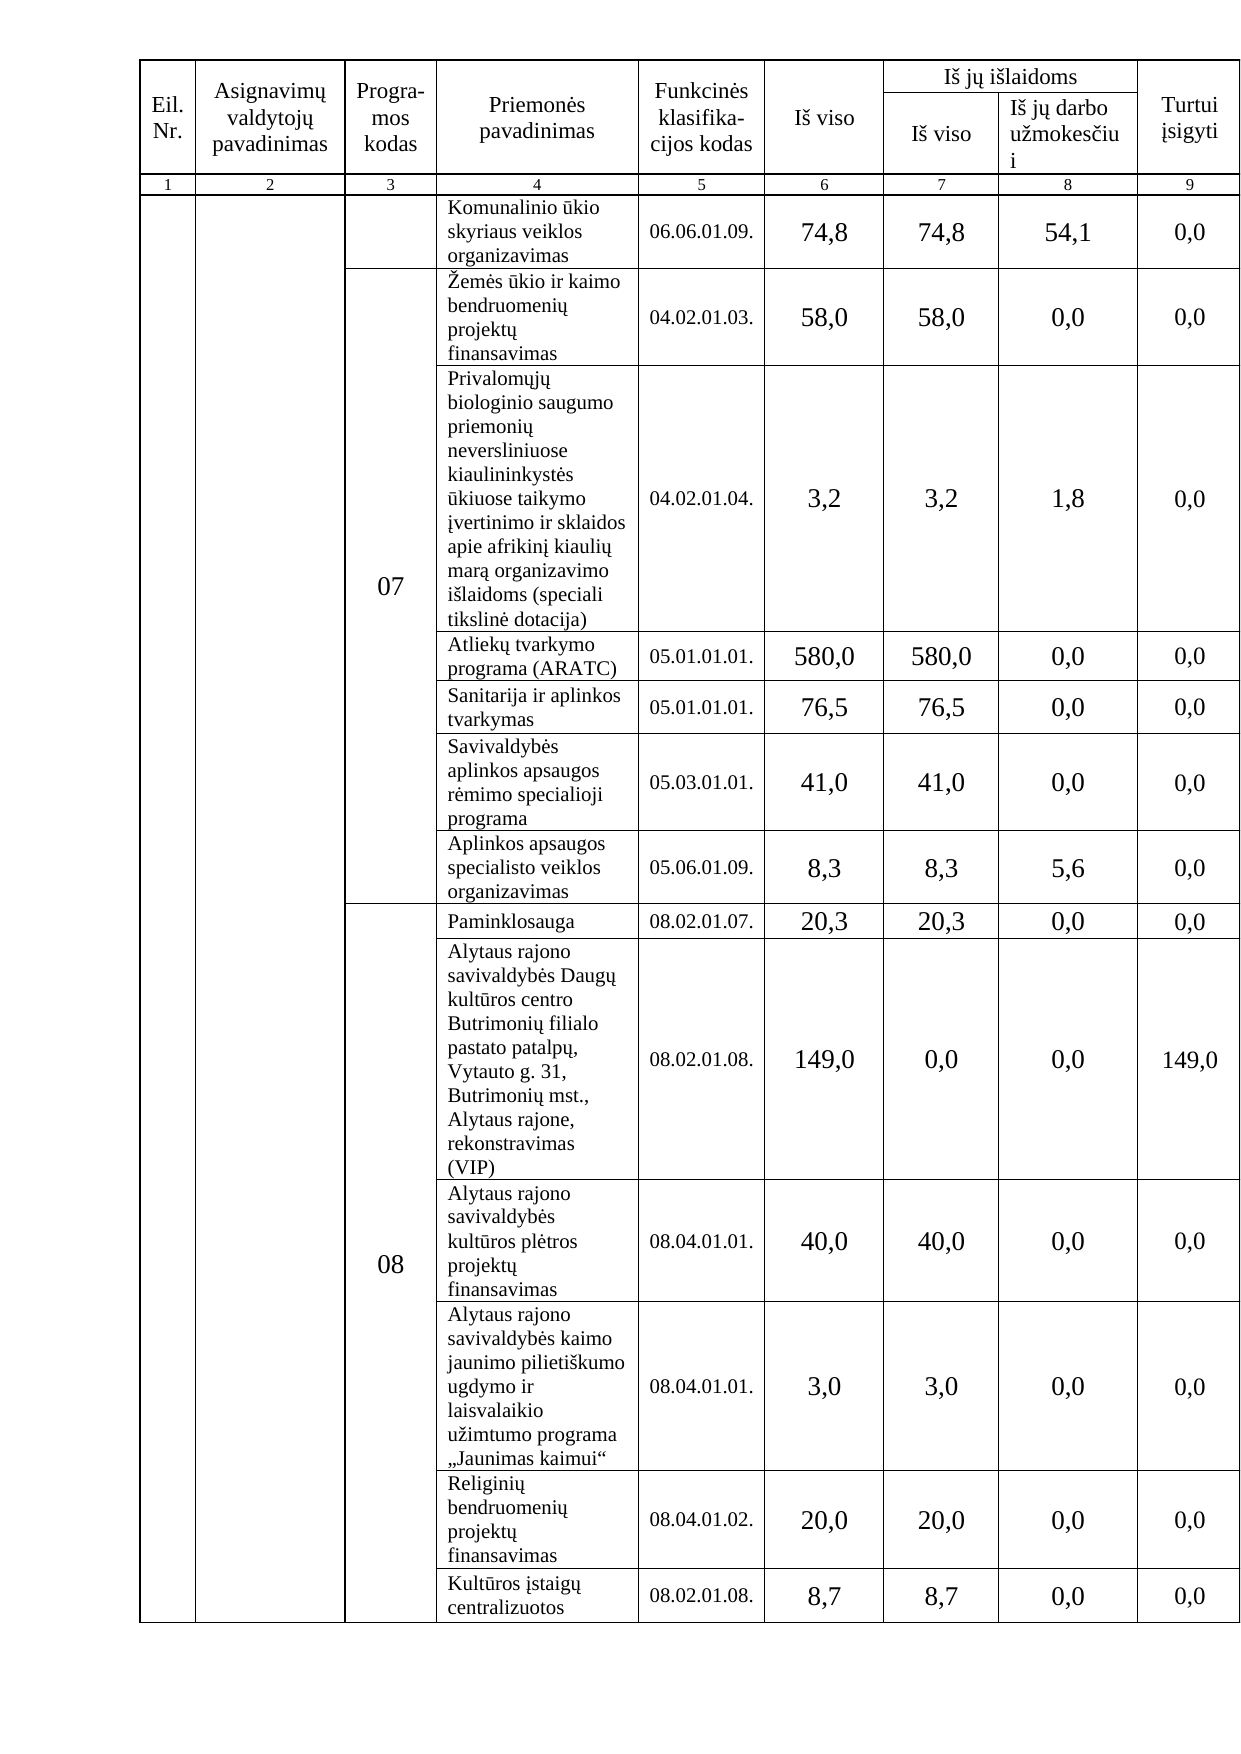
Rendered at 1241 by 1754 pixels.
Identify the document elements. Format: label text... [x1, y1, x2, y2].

table_cell 08.04.01.01. [639, 1302, 764, 1470]
table_cell 0,0 [1138, 632, 1239, 680]
table_cell Religinių bendruomenių projektų finansavimas [437, 1471, 638, 1567]
table_cell 149,0 [765, 939, 883, 1179]
table_cell 40,0 [884, 1180, 998, 1301]
table_cell 0,0 [1138, 1569, 1239, 1622]
table_cell Aplinkos apsaugos specialisto veiklos organizavimas [437, 831, 638, 903]
table_cell 06.06.01.09. [639, 196, 764, 267]
table_cell Atliekų tvarkymo programa (ARATC) [437, 632, 638, 680]
table_cell [346, 196, 436, 267]
table_cell 8 [999, 175, 1137, 194]
table_cell [141, 196, 195, 1622]
table_cell 08.02.01.07. [639, 904, 764, 938]
table_cell 0,0 [1138, 196, 1239, 267]
table_cell Privalomųjų biologinio saugumo priemonių neversliniuose kiaulininkystės ūkiuose taikymo įvertinimo ir sklaidos apie afrikinį kiaulių marą organizavimo išlaidoms (speciali tikslinė dotacija) [437, 366, 638, 631]
table_cell 0,0 [1138, 904, 1239, 938]
table_cell 4 [437, 175, 638, 194]
table_cell Alytaus rajono savivaldybės kultūros plėtros projektų finansavimas [437, 1180, 638, 1301]
table_cell 08.04.01.01. [639, 1180, 764, 1301]
table_cell 58,0 [765, 269, 883, 365]
table_cell 0,0 [999, 269, 1137, 365]
table_cell 0,0 [1138, 681, 1239, 733]
table_cell 0,0 [1138, 831, 1239, 903]
table_cell 8,7 [884, 1569, 998, 1622]
table_cell Paminklosauga [437, 904, 638, 938]
table_cell 74,8 [884, 196, 998, 267]
table_cell 580,0 [884, 632, 998, 680]
table_cell 0,0 [1138, 734, 1239, 830]
table_cell 20,3 [765, 904, 883, 938]
table_cell 3,0 [884, 1302, 998, 1470]
table_cell 5 [639, 175, 764, 194]
table_cell 3,2 [884, 366, 998, 631]
table_cell 08.04.01.02. [639, 1471, 764, 1567]
table_cell 3 [346, 175, 436, 194]
table_cell 04.02.01.03. [639, 269, 764, 365]
table_cell 0,0 [1138, 1180, 1239, 1301]
table_cell 0,0 [999, 734, 1137, 830]
table_cell 76,5 [765, 681, 883, 733]
table_cell 07 [346, 269, 436, 903]
table_cell 20,3 [884, 904, 998, 938]
table_cell 3,2 [765, 366, 883, 631]
table_cell Kultūros įstaigų centralizuotos [437, 1569, 638, 1622]
table_cell Iš viso [884, 93, 998, 173]
table_cell 1 [141, 175, 195, 194]
table_cell 580,0 [765, 632, 883, 680]
table_cell 3,0 [765, 1302, 883, 1470]
table_cell Alytaus rajono savivaldybės kaimo jaunimo pilietiškumo ugdymo ir laisvalaikio užimtumo programa „Jaunimas kaimui“ [437, 1302, 638, 1470]
table_cell 8,3 [884, 831, 998, 903]
table_cell 0,0 [999, 904, 1137, 938]
table_cell 74,8 [765, 196, 883, 267]
table_cell 7 [884, 175, 998, 194]
table_cell 41,0 [884, 734, 998, 830]
table_cell Iš jų darbo užmokesčiui [999, 93, 1137, 173]
table_cell 58,0 [884, 269, 998, 365]
table_cell 0,0 [999, 939, 1137, 1179]
table_cell 20,0 [884, 1471, 998, 1567]
table_cell 0,0 [999, 632, 1137, 680]
table_cell 149,0 [1138, 939, 1239, 1179]
table_cell 0,0 [884, 939, 998, 1179]
table_cell Alytaus rajono savivaldybės Daugų kultūros centro Butrimonių filialo pastato patalpų, Vytauto g. 31, Butrimonių mst., Alytaus rajone, rekonstravimas (VIP) [437, 939, 638, 1179]
table_cell 40,0 [765, 1180, 883, 1301]
table_cell 54,1 [999, 196, 1137, 267]
table_cell 1,8 [999, 366, 1137, 631]
table_cell Komunalinio ūkio skyriaus veiklos organizavimas [437, 196, 638, 267]
table_cell 08.02.01.08. [639, 1569, 764, 1622]
table_cell 0,0 [1138, 1302, 1239, 1470]
table_header Iš viso [765, 61, 883, 173]
table_header Progra-mos kodas [346, 61, 436, 173]
table_cell 0,0 [1138, 366, 1239, 631]
table_cell 05.01.01.01. [639, 632, 764, 680]
table_cell 5,6 [999, 831, 1137, 903]
table_cell 0,0 [999, 1471, 1137, 1567]
table_cell 41,0 [765, 734, 883, 830]
table_cell 08.02.01.08. [639, 939, 764, 1179]
table_header Eil. Nr. [141, 61, 195, 173]
table_header Iš jų išlaidoms [884, 61, 1137, 92]
table_cell Sanitarija ir aplinkos tvarkymas [437, 681, 638, 733]
table_cell 05.03.01.01. [639, 734, 764, 830]
table_header Asignavimų valdytojų pavadinimas [196, 61, 344, 173]
table_cell 0,0 [1138, 1471, 1239, 1567]
table_cell 8,3 [765, 831, 883, 903]
table_cell 08 [346, 904, 436, 1622]
table_cell 0,0 [999, 1569, 1137, 1622]
table_header Turtui įsigyti [1138, 61, 1239, 173]
table_cell 04.02.01.04. [639, 366, 764, 631]
table_cell 9 [1138, 175, 1239, 194]
table_cell 0,0 [999, 681, 1137, 733]
table_cell [196, 196, 344, 1622]
table_header Priemonės pavadinimas [437, 61, 638, 173]
table_cell Žemės ūkio ir kaimo bendruomenių projektų finansavimas [437, 269, 638, 365]
table_cell 8,7 [765, 1569, 883, 1622]
table_cell Savivaldybės aplinkos apsaugos rėmimo specialioji programa [437, 734, 638, 830]
table_cell 6 [765, 175, 883, 194]
table_cell 0,0 [999, 1302, 1137, 1470]
table_cell 76,5 [884, 681, 998, 733]
table_cell 05.06.01.09. [639, 831, 764, 903]
table_cell 0,0 [1138, 269, 1239, 365]
table_cell 0,0 [999, 1180, 1137, 1301]
table_header Funkcinės klasifika-cijos kodas [639, 61, 764, 173]
table_cell 05.01.01.01. [639, 681, 764, 733]
table_cell 20,0 [765, 1471, 883, 1567]
table_cell 2 [196, 175, 344, 194]
